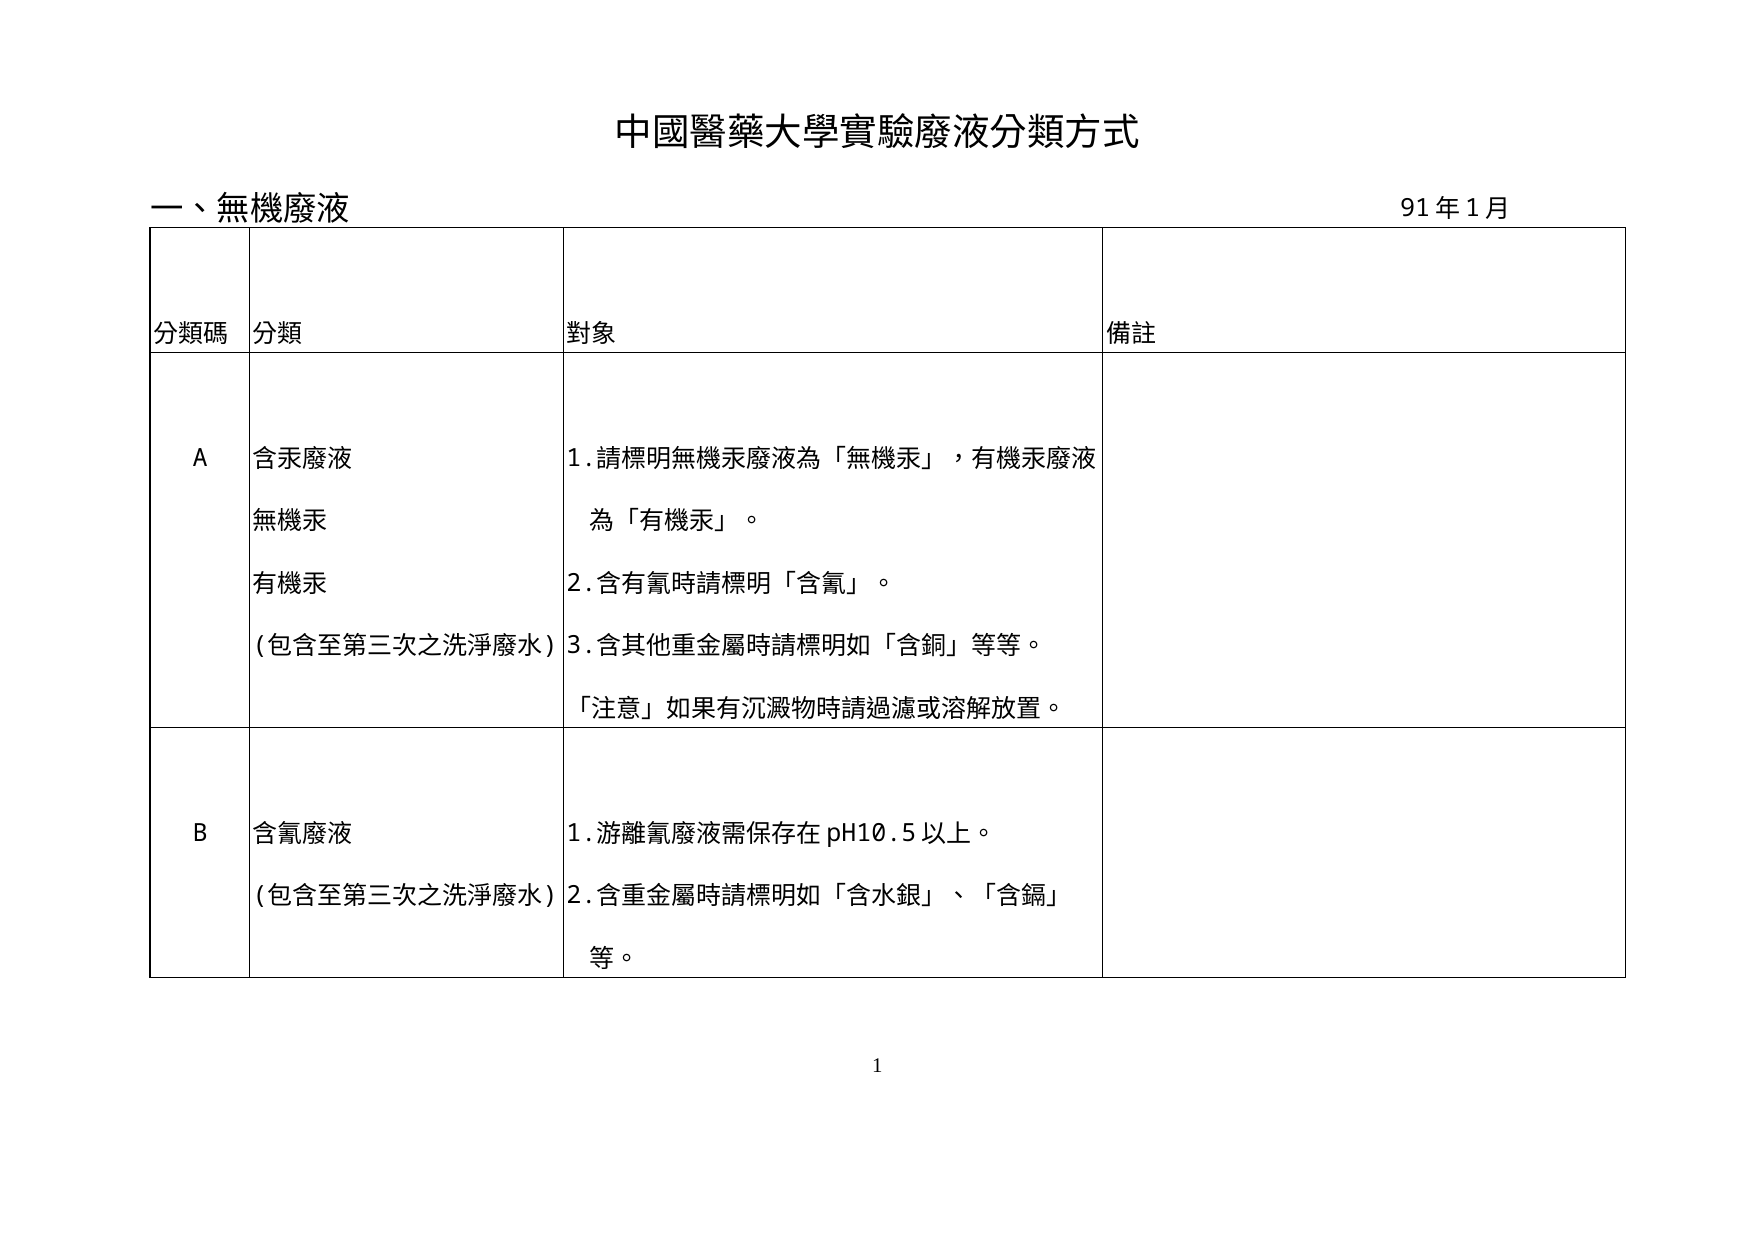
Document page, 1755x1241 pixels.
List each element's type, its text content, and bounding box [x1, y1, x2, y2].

table_cell 含氰廢液 (包含至第三次之洗淨廢水) [250, 728, 563, 977]
table_header 備註 [1103, 228, 1625, 352]
table_cell A [151, 353, 249, 727]
table_header 分類碼 [151, 228, 249, 352]
text 中國醫藥大學實驗廢液分類方式 [150, 102, 1604, 156]
table_cell B [151, 728, 249, 977]
table_cell 含汞廢液 無機汞 有機汞 (包含至第三次之洗淨廢水) [250, 353, 563, 727]
table_cell [1103, 353, 1625, 727]
table_header 對象 [564, 228, 1102, 352]
table_cell [1103, 728, 1625, 977]
table_cell 1.游離氰廢液需保存在pH10.5以上。 2.含重金屬時請標明如「含水銀」、「含鎘」等。 [564, 728, 1102, 977]
table_cell 1.請標明無機汞廢液為「無機汞」，有機汞廢液為「有機汞」。 2.含有氰時請標明「含氰」。 3.含其他重金屬時請標明如「含銅」等等。 「注意」如果有沉澱物時請過濾或溶解放置。 [564, 353, 1102, 727]
text 一、無機廢液 91年1月 [150, 164, 1604, 227]
table_header 分類 [250, 228, 563, 352]
